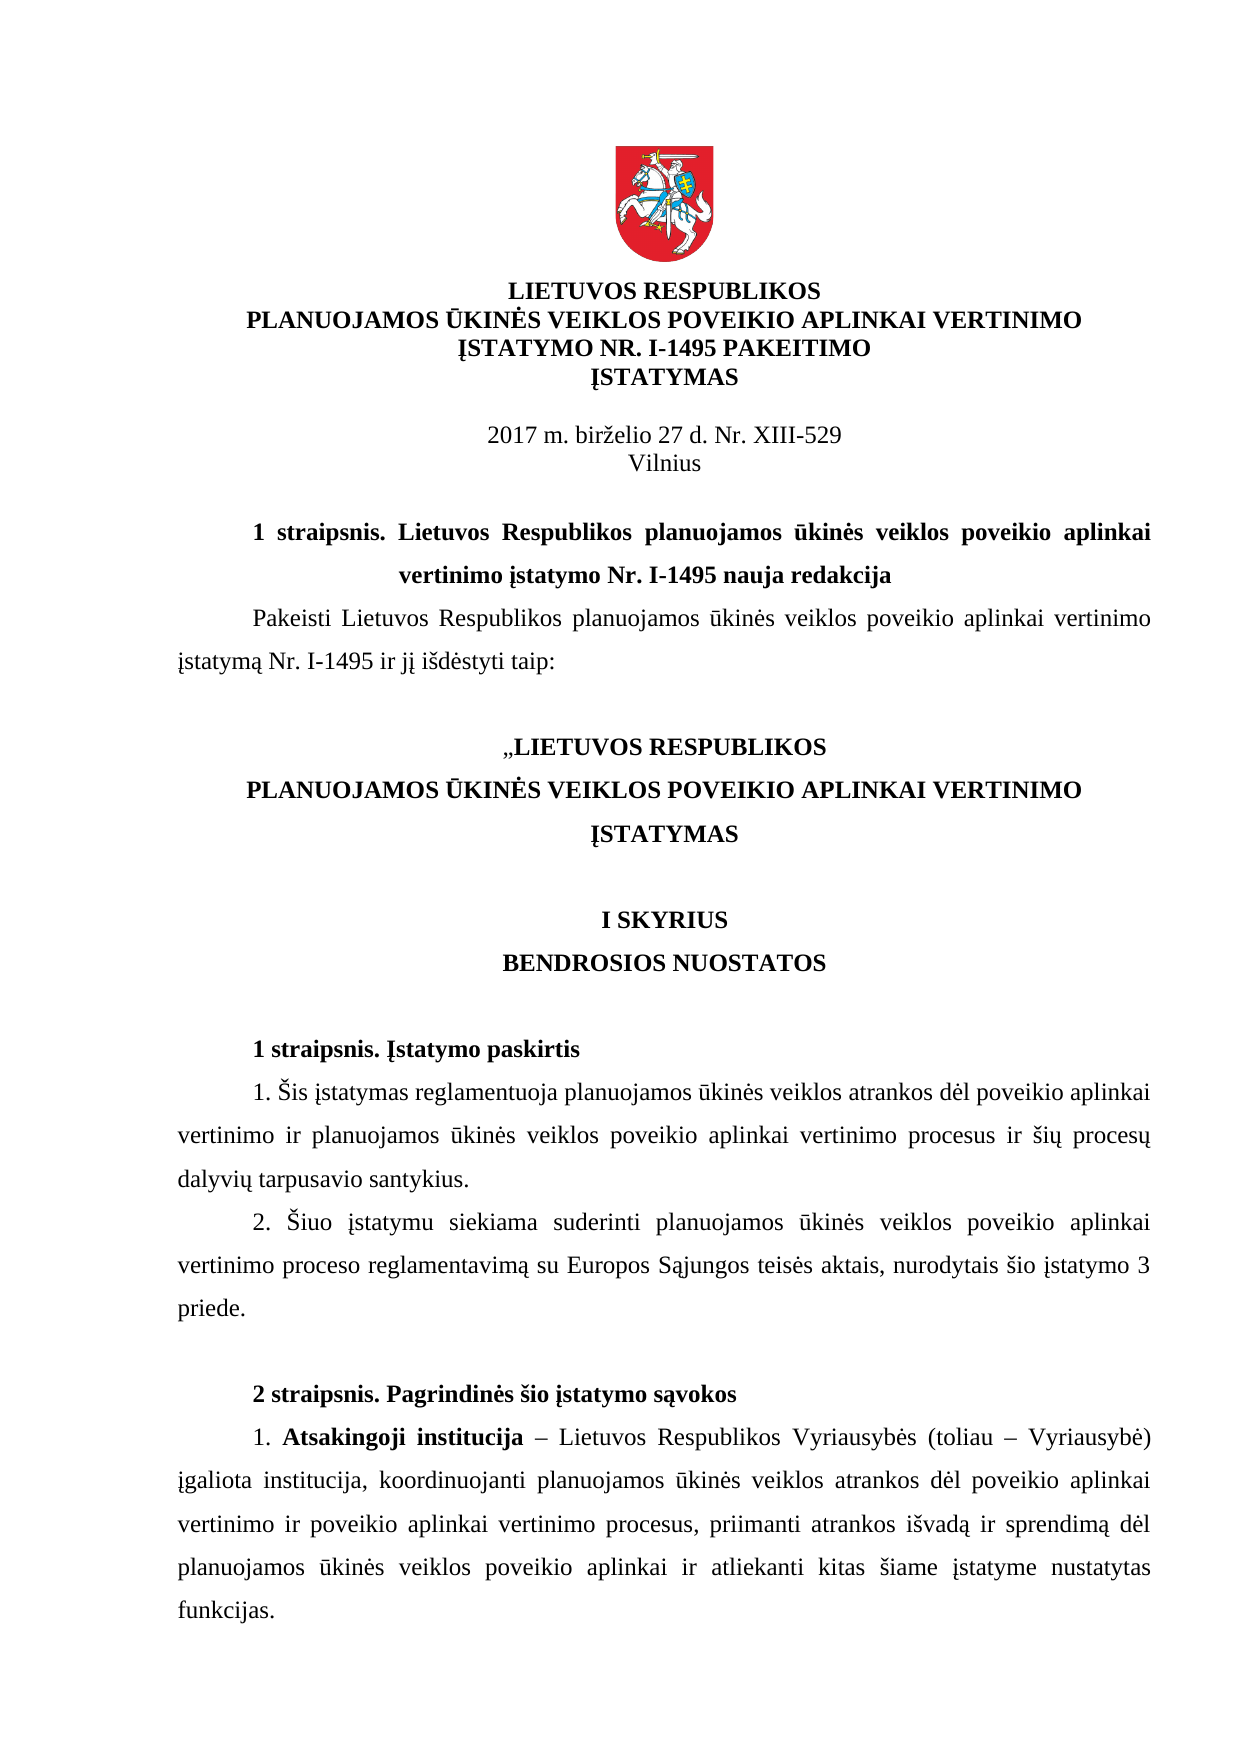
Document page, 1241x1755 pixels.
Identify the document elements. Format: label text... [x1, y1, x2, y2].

text Vilnius [177, 448, 1152, 477]
text ĮSTATYMAS [177, 362, 1152, 391]
text 2 straipsnis. Pagrindinės šio įstatymo sąvokos [177, 1379, 1152, 1408]
text LIETUVOS RESPUBLIKOS [177, 276, 1152, 305]
text 2. Šiuo įstatymu siekiama suderinti planuojamos ūkinės veiklos poveikio aplinkai vertinimo proceso reglamentavimą su Europos Sąjungos teisės aktais, nurodytais šio įstatymo 3 priede. [177, 1207, 1152, 1322]
text BENDROSIOS NUOSTATOS [177, 948, 1152, 977]
text PLANUOJAMOS ŪKINĖS VEIKLOS POVEIKIO APLINKAI VERTINIMO [177, 776, 1152, 804]
text ĮSTATYMAS [177, 819, 1152, 847]
text PLANUOJAMOS ŪKINĖS VEIKLOS POVEIKIO APLINKAI VERTINIMO ĮSTATYMO NR. I-1495 PAKEITIMO [177, 305, 1152, 362]
text „LIETUVOS RESPUBLIKOS [177, 732, 1152, 761]
text 1 straipsnis. Lietuvos Respublikos planuojamos ūkinės veiklos poveikio aplinkai vertinimo įstatymo Nr. I-1495 nauja redakcija [252, 517, 1152, 589]
text 1 straipsnis. Įstatymo paskirtis [177, 1034, 1152, 1063]
text 1. Atsakingoji institucija – Lietuvos Respublikos Vyriausybės (toliau – Vyriausybė) įgaliota institucija, koordinuojanti planuojamos ūkinės veiklos atrankos dėl poveikio aplinkai vertinimo ir poveikio aplinkai vertinimo procesus, priimanti atrankos išvadą ir sprendimą dėl planuojamos ūkinės veiklos poveikio aplinkai ir atliekanti kitas šiame įstatyme nustatytas funkcijas. [177, 1422, 1152, 1624]
text I SKYRIUS [177, 905, 1152, 934]
text 2017 m. birželio 27 d. Nr. XIII-529 [177, 420, 1152, 448]
text 1. Šis įstatymas reglamentuoja planuojamos ūkinės veiklos atrankos dėl poveikio aplinkai vertinimo ir planuojamos ūkinės veiklos poveikio aplinkai vertinimo procesus ir šių procesų dalyvių tarpusavio santykius. [177, 1077, 1152, 1192]
text Pakeisti Lietuvos Respublikos planuojamos ūkinės veiklos poveikio aplinkai vertinimo įstatymą Nr. I-1495 ir jį išdėstyti taip: [177, 603, 1152, 675]
